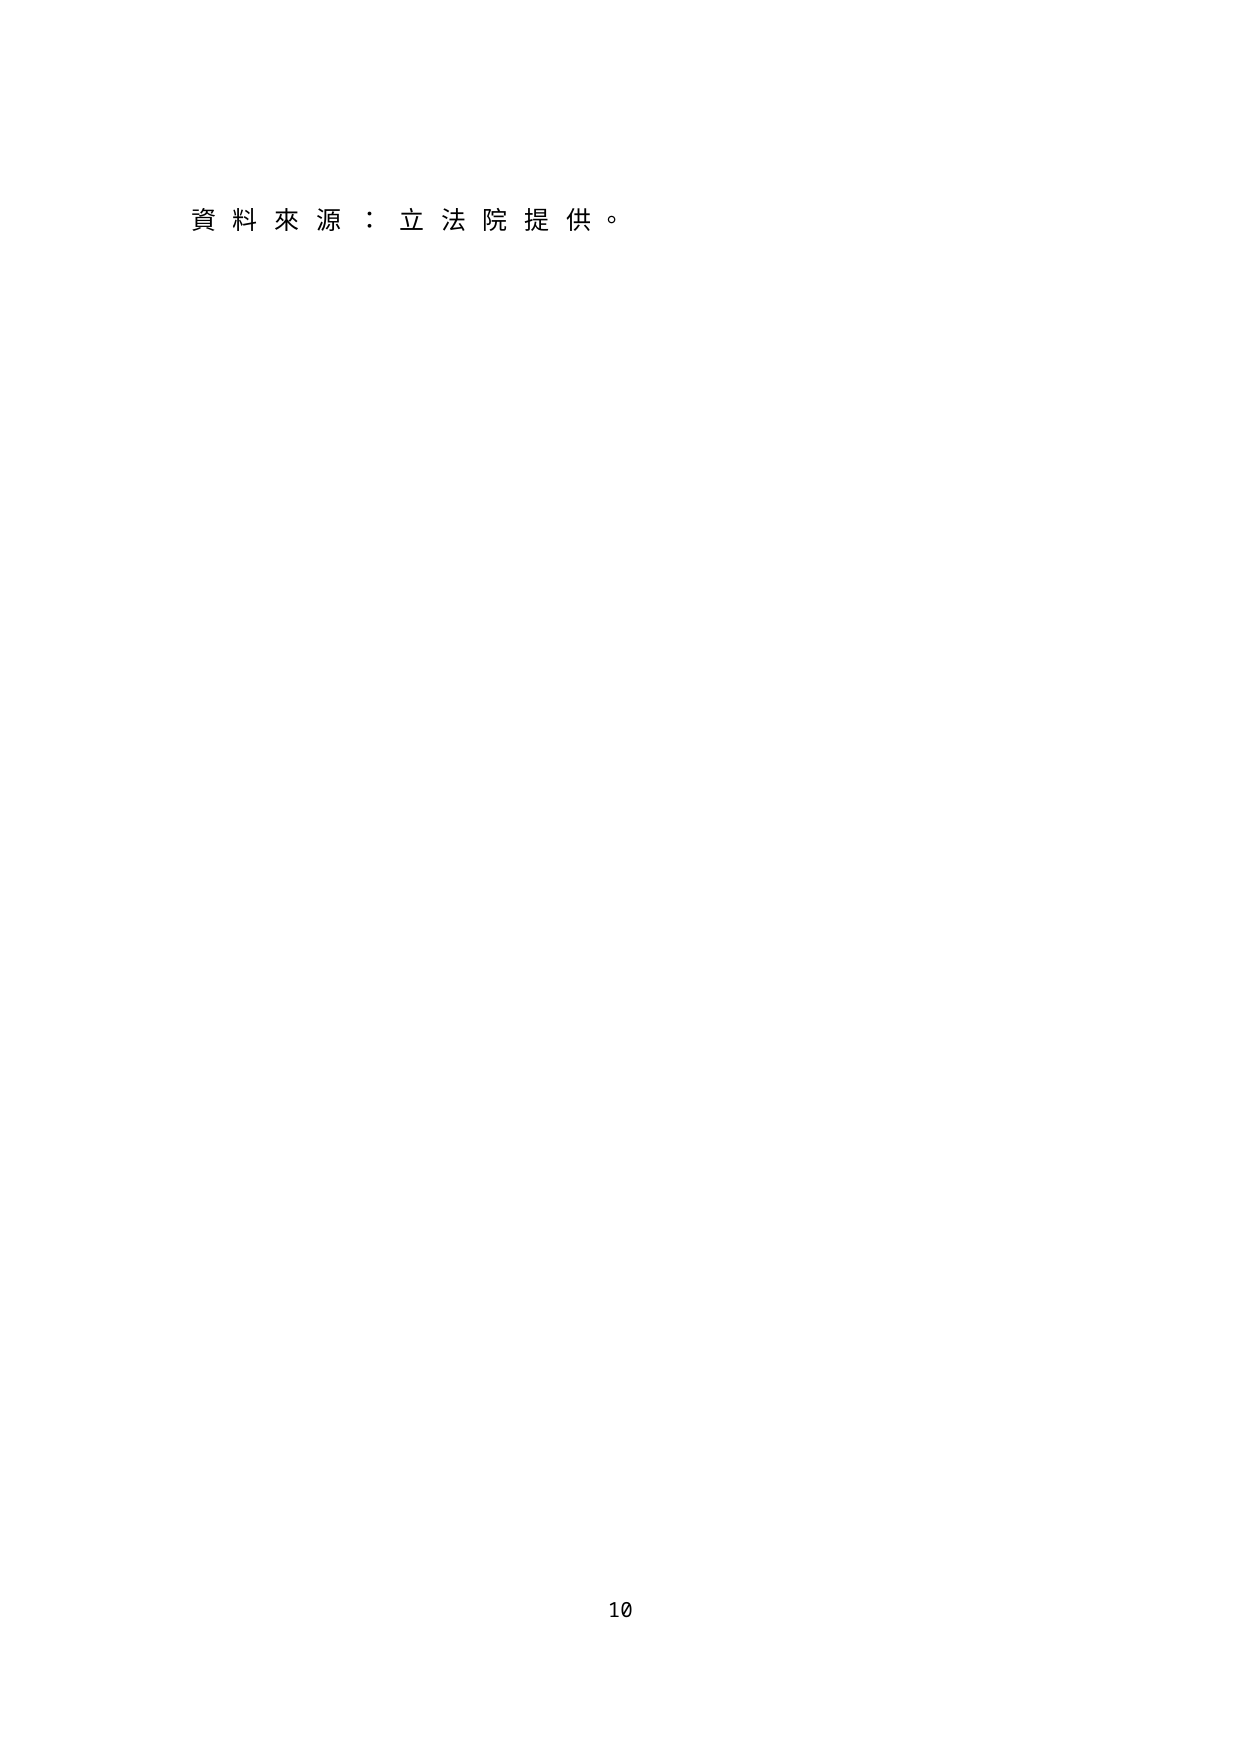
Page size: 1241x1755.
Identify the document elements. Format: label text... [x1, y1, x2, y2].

text 資料來源：立法院提供。 [183, 177, 1058, 240]
